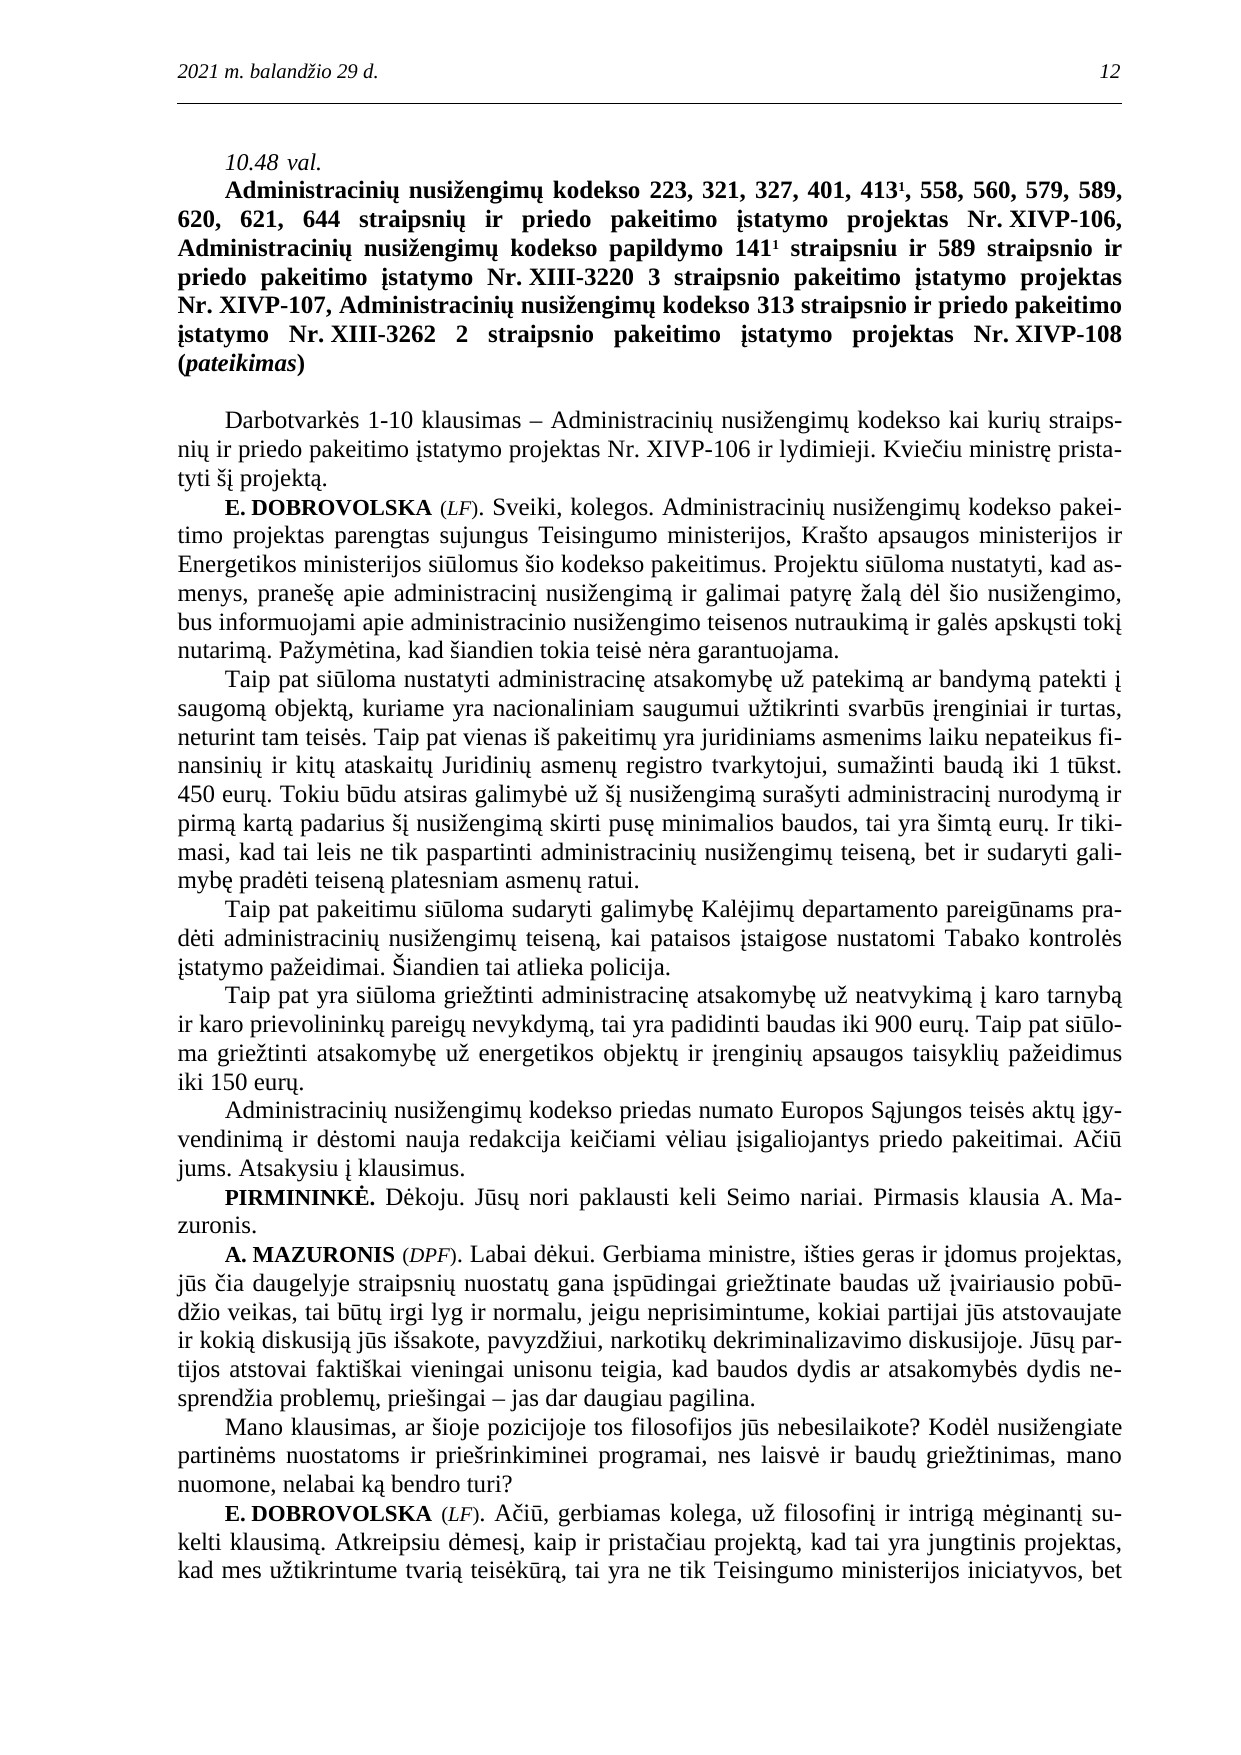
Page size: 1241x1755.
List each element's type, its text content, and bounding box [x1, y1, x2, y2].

text PIRMININKĖ. Dė­ko­ju. Jū­sų no­ri pa­klaus­ti ke­li Sei­mo na­riai. Pir­ma­sis klau­sia A. Ma­zuro­nis. [177, 1182, 1122, 1239]
text Taip pat siū­lo­ma nu­sta­ty­ti ad­mi­nist­ra­ci­nę at­sa­ko­my­bę už pa­te­ki­mą ar ban­dy­mą pa­tek­ti į sau­go­mą ob­jek­tą, ku­ria­me yra na­cio­na­li­niam sau­gu­mui už­tik­rin­ti svar­būs įren­gi­niai ir tur­tas, ne­tu­rint tam tei­sės. Taip pat vie­nas iš pa­kei­ti­mų yra ju­ri­di­niams as­me­nims lai­ku ne­pa­tei­kus fi­nan­si­nių ir ki­tų ata­skai­tų Ju­ri­di­nių as­me­nų re­gist­ro tvar­ky­to­jui, su­ma­žin­ti bau­dą iki 1 tūkst. 450 eu­rų. To­kiu bū­du at­si­ras ga­li­my­bė už šį nu­si­žen­gi­mą su­ra­šy­ti ad­mi­nist­ra­ci­nį nu­ro­dy­mą ir pir­mą kar­tą pa­da­rius šį nu­si­žen­gi­mą skir­ti pu­sę mi­ni­ma­lios bau­dos, tai yra šim­tą eu­rų. Ir ti­ki­ma­si, kad tai leis ne tik pa­spar­tin­ti ad­mi­nist­ra­ci­nių nu­si­žen­gi­mų tei­se­ną, bet ir su­da­ry­ti ga­li­my­bę pra­dė­ti tei­se­ną pla­tes­niam as­me­nų ra­tui. [177, 664, 1122, 894]
text Dar­bo­tvarkės 1-10 klau­si­mas – Ad­mi­nist­ra­ci­nių nu­si­žen­gi­mų ko­dek­so kai ku­rių straips­nių ir prie­do pa­kei­ti­mo įsta­ty­mo pro­jek­tas Nr. XIVP-106 ir ly­di­mie­ji. Kvie­čiu mi­nist­rę pri­sta­ty­ti šį pro­jek­tą. [177, 405, 1122, 492]
text Ma­no klau­si­mas, ar šio­je po­zi­ci­jo­je tos fi­lo­so­fi­jos jūs ne­be­si­lai­ko­te? Ko­dėl nu­si­žen­gia­te par­ti­nėms nuo­sta­toms ir prieš­rin­ki­mi­nei pro­gra­mai, nes lais­vė ir bau­dų griež­ti­ni­mas, ma­no nuo­mo­ne, ne­la­bai ką ben­dro tu­ri? [177, 1412, 1122, 1498]
text Taip pat pa­kei­ti­mu siū­lo­ma su­da­ry­ti ga­li­my­bę Ka­lė­ji­mų de­par­ta­men­to pa­rei­gū­nams pra­dė­ti ad­mi­nist­ra­ci­nių nu­si­žen­gi­mų tei­se­ną, kai pa­tai­sos įstai­go­se nu­sta­to­mi Ta­ba­ko kon­tro­lės įsta­ty­mo pa­žei­di­mai. Šian­dien tai at­lie­ka po­li­ci­ja. [177, 894, 1122, 980]
text Taip pat yra siū­lo­ma griež­tin­ti ad­mi­nist­ra­ci­nę at­sa­ko­my­bę už ne­at­vy­ki­mą į ka­ro tar­ny­bą ir ka­ro prie­vo­li­nin­kų pa­rei­gų ne­vyk­dy­mą, tai yra pa­di­din­ti bau­das iki 900 eu­rų. Taip pat siū­lo­ma griež­tin­ti at­sa­ko­my­bę už ener­ge­ti­kos ob­jek­tų ir įren­gi­nių ap­sau­gos tai­syk­lių pa­žei­di­mus iki 150 eu­rų. [177, 980, 1122, 1095]
text 10.48 val. [224, 148, 1122, 175]
text E. DOBROVOLSKA (LF). Ačiū, ger­bia­mas ko­le­ga, už fi­lo­so­fi­nį ir in­tri­gą mė­gi­nan­tį su­kel­ti klau­si­mą. At­kreip­siu dė­me­sį, kaip ir pri­sta­čiau pro­jek­tą, kad tai yra jung­ti­nis pro­jek­tas, kad mes už­tik­rin­tu­me tva­rią tei­sė­kū­rą, tai yra ne tik Tei­sin­gu­mo mi­nis­te­ri­jos ini­cia­ty­vos, bet [177, 1498, 1122, 1584]
text Ad­mi­nist­ra­ci­nių nu­si­žen­gi­mų ko­dek­so 223, 321, 327, 401, 4131, 558, 560, 579, 589, 620, 621, 644 straips­nių ir prie­do pa­kei­ti­mo įsta­ty­mo pro­jek­tas Nr. XIVP-106, Administra­ci­nių nu­si­žen­gi­mų ko­dek­so pa­pil­dy­mo 1411 straips­niu ir 589 straips­nio ir prie­do pakei­ti­mo įsta­ty­mo Nr. XIII-3220 3 straips­nio pa­kei­ti­mo įsta­ty­mo pro­jek­tas Nr. XIVP-107, Ad­mi­nist­ra­ci­nių nu­si­žen­gi­mų ko­dek­so 313 straips­nio ir prie­do pa­kei­ti­mo įsta­ty­mo Nr. XIII-3262 2 straips­nio pa­kei­ti­mo įsta­ty­mo pro­jek­tas Nr. XIVP-108 (pateikimas) [177, 175, 1122, 377]
text Ad­mi­nist­ra­ci­nių nu­si­žen­gi­mų ko­dek­so prie­das nu­ma­to Eu­ro­pos Są­jun­gos tei­sės ak­tų įgy­ven­di­ni­mą ir dės­to­mi nau­ja re­dak­ci­ja kei­čia­mi vė­liau įsi­ga­lio­jan­tys prie­do pa­kei­ti­mai. Ačiū jums. At­sa­ky­siu į klau­si­mus. [177, 1095, 1122, 1182]
text A. MAZURONIS (DPF). La­bai dė­kui. Ger­bia­ma mi­nist­re, iš­ties ge­ras ir įdo­mus pro­jek­tas, jūs čia dau­ge­ly­je straips­nių nuo­sta­tų ga­na įspū­din­gai griež­ti­na­te bau­das už įvai­riau­sio po­bū­džio vei­kas, tai bū­tų ir­gi lyg ir nor­ma­lu, jei­gu ne­pri­si­min­tu­me, ko­kiai par­ti­jai jūs at­sto­vau­ja­te ir ko­kią dis­ku­si­ją jūs iš­sa­ko­te, pa­vyz­džiui, nar­ko­ti­kų dek­ri­mi­na­li­za­vi­mo dis­ku­si­jo­je. Jū­sų par­ti­jos at­sto­vai fak­tiš­kai vie­nin­gai uni­so­nu tei­gia, kad bau­dos dy­dis ar at­sa­ko­my­bės dy­dis ne­spren­džia pro­ble­mų, prie­šin­gai – jas dar dau­giau pa­gi­li­na. [177, 1239, 1122, 1412]
text E. DOBROVOLSKA (LF). Svei­ki, ko­le­gos. Ad­mi­nist­ra­ci­nių nu­si­žen­gi­mų ko­dek­so pa­kei­ti­mo pro­jek­tas pa­reng­tas su­jun­gus Tei­sin­gu­mo mi­nis­te­ri­jos, Kraš­to ap­sau­gos mi­nis­te­ri­jos ir Ener­ge­ti­kos mi­nis­te­ri­jos siū­lo­mus šio ko­dek­so pa­kei­ti­mus. Pro­jek­tu siū­lo­ma nu­sta­ty­ti, kad as­me­nys, pra­ne­šę apie ad­mi­nist­ra­ci­nį nu­si­žen­gi­mą ir ga­li­mai pa­ty­rę ža­lą dėl šio nu­si­žen­gi­mo, bus in­for­muo­ja­mi apie ad­mi­nist­ra­ci­nio nu­si­žen­gi­mo tei­se­nos nu­trau­ki­mą ir ga­lės ap­skųs­ti to­kį nu­ta­ri­mą. Pa­žy­mė­ti­na, kad šian­dien to­kia tei­sė nė­ra ga­ran­tuo­ja­ma. [177, 492, 1122, 664]
